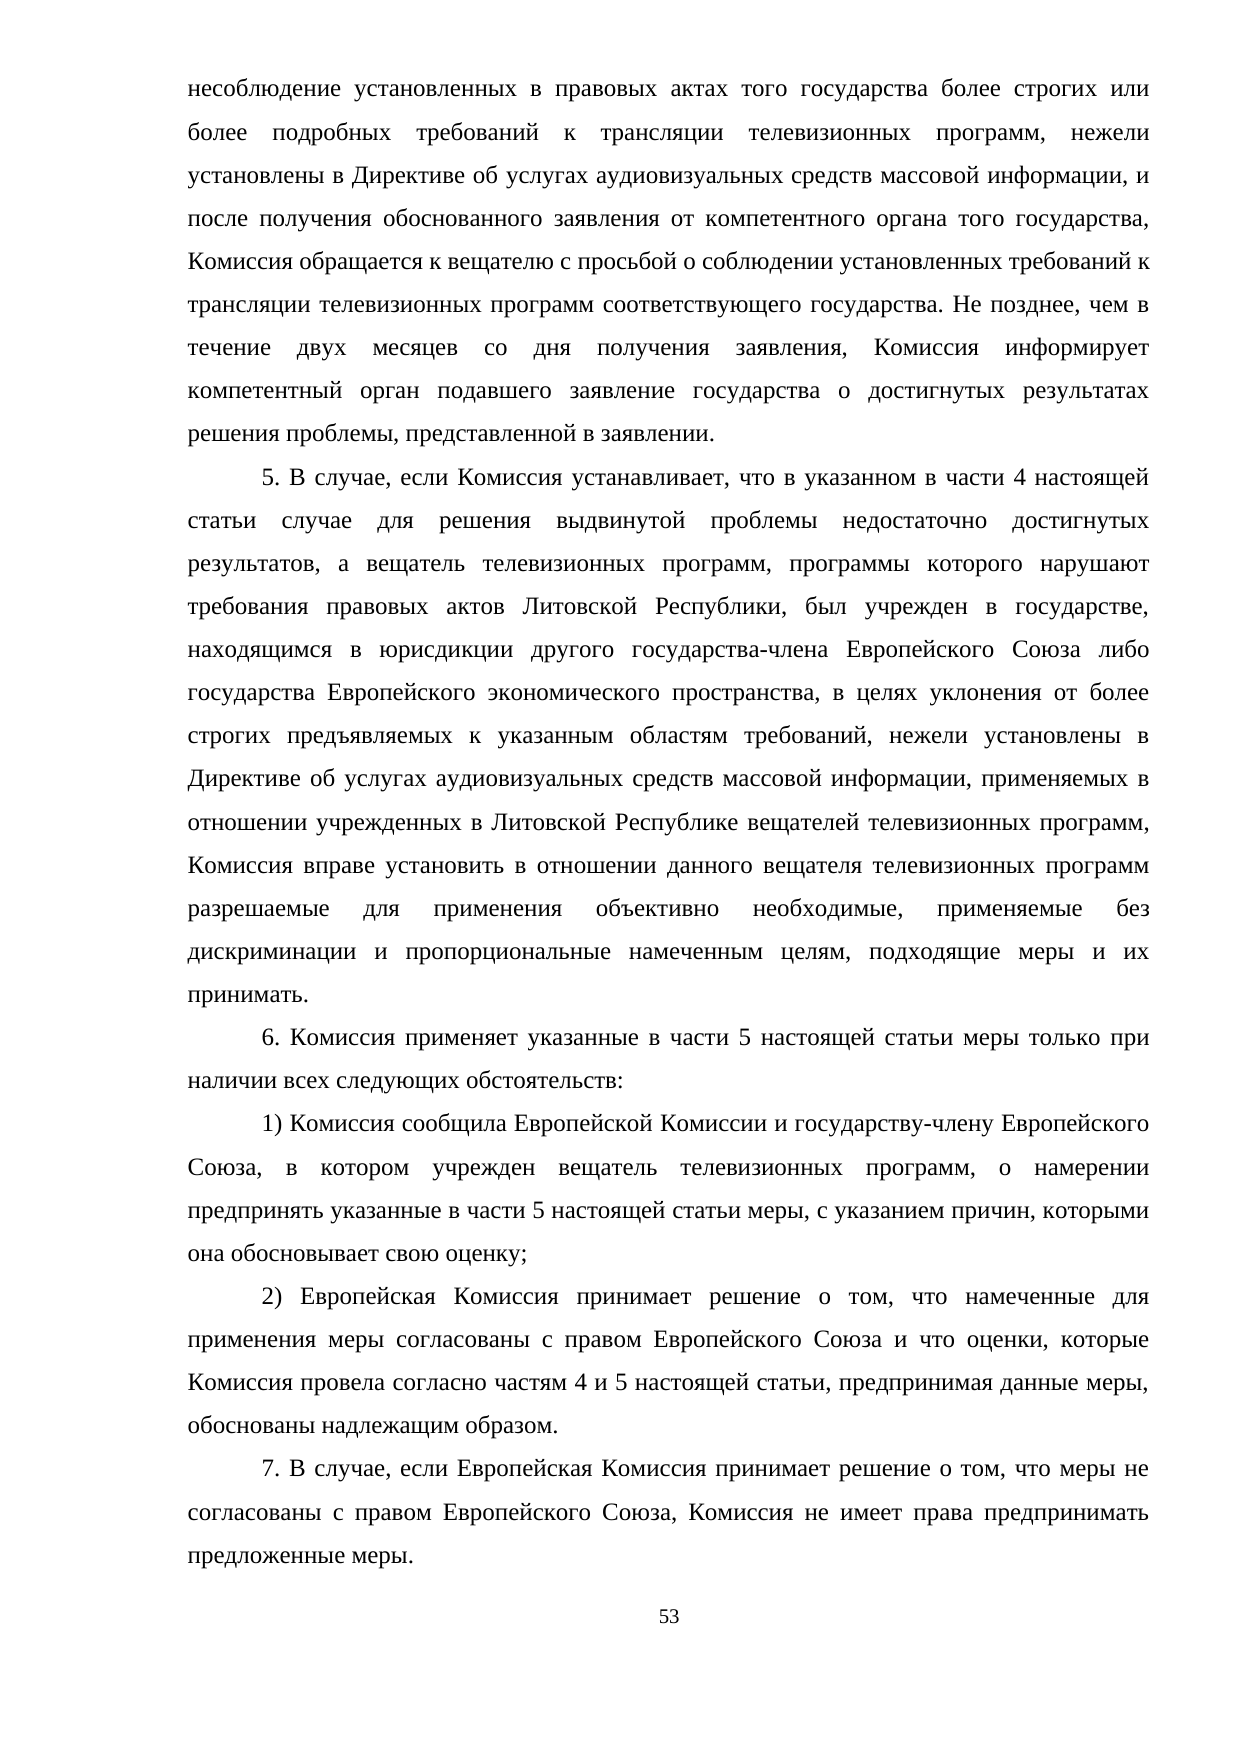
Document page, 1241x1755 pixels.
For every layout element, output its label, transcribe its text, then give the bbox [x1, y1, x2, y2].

text 6. Комиссия применяет указанные в части 5 настоящей статьи меры только при наличии всех следующих обстоятельств: [187, 1022, 1150, 1094]
text 2) Европейская Комиссия принимает решение о том, что намеченные для применения меры согласованы с правом Европейского Союза и что оценки, которые Комиссия провела согласно частям 4 и 5 настоящей статьи, предпринимая данные меры, обоснованы надлежащим образом. [187, 1281, 1150, 1439]
text 7. В случае, если Европейская Комиссия принимает решение о том, что меры не согласованы с правом Европейского Союза, Комиссия не имеет права предпринимать предложенные меры. [187, 1453, 1150, 1568]
text несоблюдение установленных в правовых актах того государства более строгих или более подробных требований к трансляции телевизионных программ, нежели установлены в Директиве об услугах аудиовизуальных средств массовой информации, и после получения обоснованного заявления от компетентного органа того государства, Комиссия обращается к вещателю с просьбой о соблюдении установленных требований к трансляции телевизионных программ соответствующего государства. Не позднее, чем в течение двух месяцев со дня получения заявления, Комиссия информирует компетентный орган подавшего заявление государства о достигнутых результатах решения проблемы, представленной в заявлении. [187, 73, 1150, 447]
text 5. В случае, если Комиссия устанавливает, что в указанном в части 4 настоящей статьи случае для решения выдвинутой проблемы недостаточно достигнутых результатов, а вещатель телевизионных программ, программы которого нарушают требования правовых актов Литовской Республики, был учрежден в государстве, находящимся в юрисдикции другого государства-члена Европейского Союза либо государства Европейского экономического пространства, в целях уклонения от более строгих предъявляемых к указанным областям требований, нежели установлены в Директиве об услугах аудиовизуальных средств массовой информации, применяемых в отношении учрежденных в Литовской Республике вещателей телевизионных программ, Комиссия вправе установить в отношении данного вещателя телевизионных программ разрешаемые для применения объективно необходимые, применяемые без дискриминации и пропорциональные намеченным целям, подходящие меры и их принимать. [187, 462, 1150, 1008]
text 1) Комиссия сообщила Европейской Комиссии и государству-члену Европейского Союза, в котором учрежден вещатель телевизионных программ, о намерении предпринять указанные в части 5 настоящей статьи меры, с указанием причин, которыми она обосновывает свою оценку; [187, 1108, 1150, 1267]
